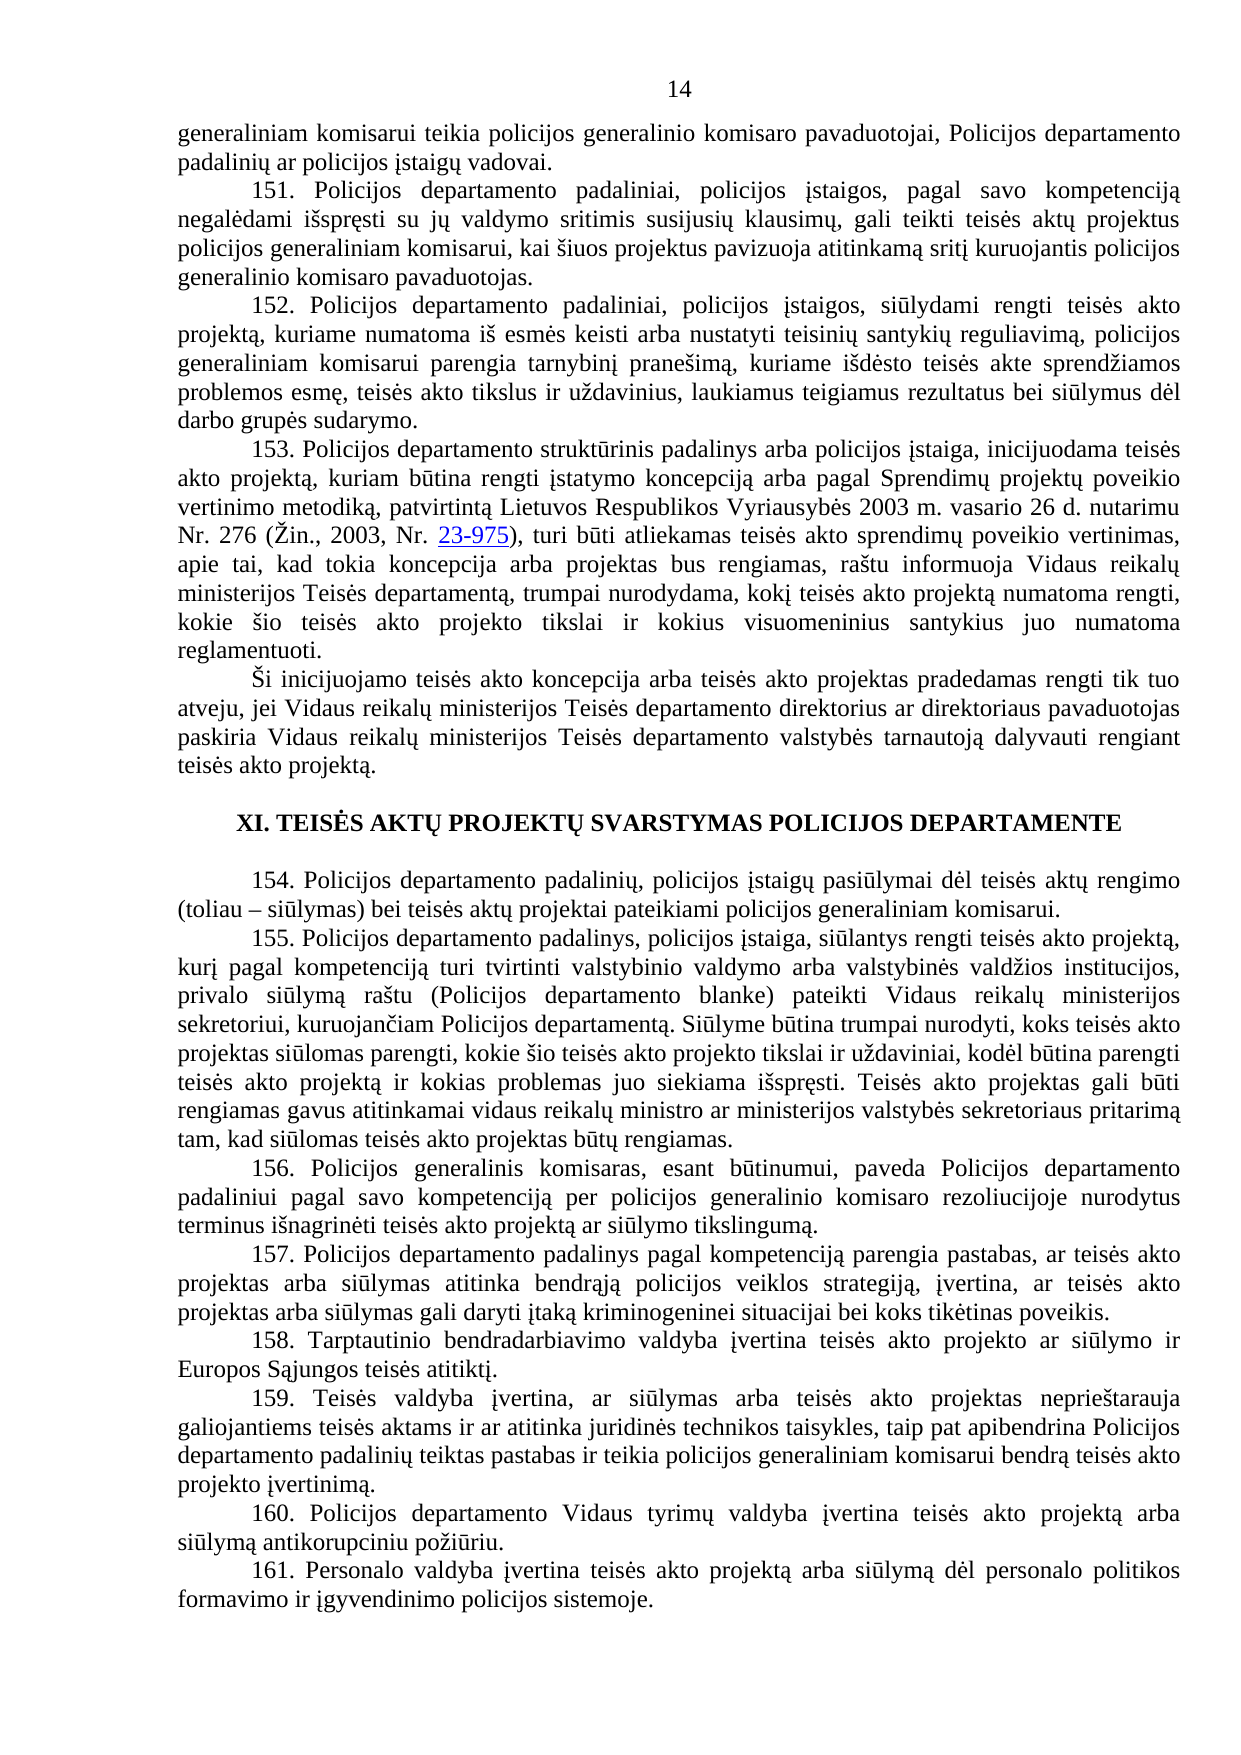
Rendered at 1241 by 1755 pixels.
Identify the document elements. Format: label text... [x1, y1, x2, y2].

text 161. Personalo valdyba įvertina teisės akto projektą arba siūlymą dėl personalo politikos formavimo ir įgyvendinimo policijos sistemoje. [177, 1556, 1181, 1613]
text 153. Policijos departamento struktūrinis padalinys arba policijos įstaiga, inicijuodama teisės akto projektą, kuriam būtina rengti įstatymo koncepciją arba pagal Sprendimų projektų poveikio vertinimo metodiką, patvirtintą Lietuvos Respublikos Vyriausybės 2003 m. vasario 26 d. nutarimu Nr. 276 (Žin., 2003, Nr. 23-975), turi būti atliekamas teisės akto sprendimų poveikio vertinimas, apie tai, kad tokia koncepcija arba projektas bus rengiamas, raštu informuoja Vidaus reikalų ministerijos Teisės departamentą, trumpai nurodydama, kokį teisės akto projektą numatoma rengti, kokie šio teisės akto projekto tikslai ir kokius visuomeninius santykius juo numatoma reglamentuoti. [177, 434, 1181, 664]
text 155. Policijos departamento padalinys, policijos įstaiga, siūlantys rengti teisės akto projektą, kurį pagal kompetenciją turi tvirtinti valstybinio valdymo arba valstybinės valdžios institucijos, privalo siūlymą raštu (Policijos departamento blanke) pateikti Vidaus reikalų ministerijos sekretoriui, kuruojančiam Policijos departamentą. Siūlyme būtina trumpai nurodyti, koks teisės akto projektas siūlomas parengti, kokie šio teisės akto projekto tikslai ir uždaviniai, kodėl būtina parengti teisės akto projektą ir kokias problemas juo siekiama išspręsti. Teisės akto projektas gali būti rengiamas gavus atitinkamai vidaus reikalų ministro ar ministerijos valstybės sekretoriaus pritarimą tam, kad siūlomas teisės akto projektas būtų rengiamas. [177, 923, 1181, 1153]
text Ši inicijuojamo teisės akto koncepcija arba teisės akto projektas pradedamas rengti tik tuo atveju, jei Vidaus reikalų ministerijos Teisės departamento direktorius ar direktoriaus pavaduotojas paskiria Vidaus reikalų ministerijos Teisės departamento valstybės tarnautoją dalyvauti rengiant teisės akto projektą. [177, 664, 1181, 779]
text 157. Policijos departamento padalinys pagal kompetenciją parengia pastabas, ar teisės akto projektas arba siūlymas atitinka bendrąją policijos veiklos strategiją, įvertina, ar teisės akto projektas arba siūlymas gali daryti įtaką kriminogeninei situacijai bei koks tikėtinas poveikis. [177, 1239, 1181, 1326]
text 159. Teisės valdyba įvertina, ar siūlymas arba teisės akto projektas neprieštarauja galiojantiems teisės aktams ir ar atitinka juridinės technikos taisykles, taip pat apibendrina Policijos departamento padalinių teiktas pastabas ir teikia policijos generaliniam komisarui bendrą teisės akto projekto įvertinimą. [177, 1383, 1181, 1498]
text 154. Policijos departamento padalinių, policijos įstaigų pasiūlymai dėl teisės aktų rengimo (toliau – siūlymas) bei teisės aktų projektai pateikiami policijos generaliniam komisarui. [177, 866, 1181, 923]
text 151. Policijos departamento padaliniai, policijos įstaigos, pagal savo kompetenciją negalėdami išspręsti su jų valdymo sritimis susijusių klausimų, gali teikti teisės aktų projektus policijos generaliniam komisarui, kai šiuos projektus pavizuoja atitinkamą sritį kuruojantis policijos generalinio komisaro pavaduotojas. [177, 176, 1181, 291]
text 156. Policijos generalinis komisaras, esant būtinumui, paveda Policijos departamento padaliniui pagal savo kompetenciją per policijos generalinio komisaro rezoliucijoje nurodytus terminus išnagrinėti teisės akto projektą ar siūlymo tikslingumą. [177, 1153, 1181, 1239]
text 152. Policijos departamento padaliniai, policijos įstaigos, siūlydami rengti teisės akto projektą, kuriame numatoma iš esmės keisti arba nustatyti teisinių santykių reguliavimą, policijos generaliniam komisarui parengia tarnybinį pranešimą, kuriame išdėsto teisės akte sprendžiamos problemos esmę, teisės akto tikslus ir uždavinius, laukiamus teigiamus rezultatus bei siūlymus dėl darbo grupės sudarymo. [177, 291, 1181, 434]
text generaliniam komisarui teikia policijos generalinio komisaro pavaduotojai, Policijos departamento padalinių ar policijos įstaigų vadovai. [177, 118, 1181, 176]
text 160. Policijos departamento Vidaus tyrimų valdyba įvertina teisės akto projektą arba siūlymą antikorupciniu požiūriu. [177, 1498, 1181, 1556]
text 158. Tarptautinio bendradarbiavimo valdyba įvertina teisės akto projekto ar siūlymo ir Europos Sąjungos teisės atitiktį. [177, 1326, 1181, 1383]
text XI. TEISĖS AKTŲ PROJEKTŲ SVARSTYMAS POLICIJOS DEPARTAMENTE [177, 808, 1181, 837]
